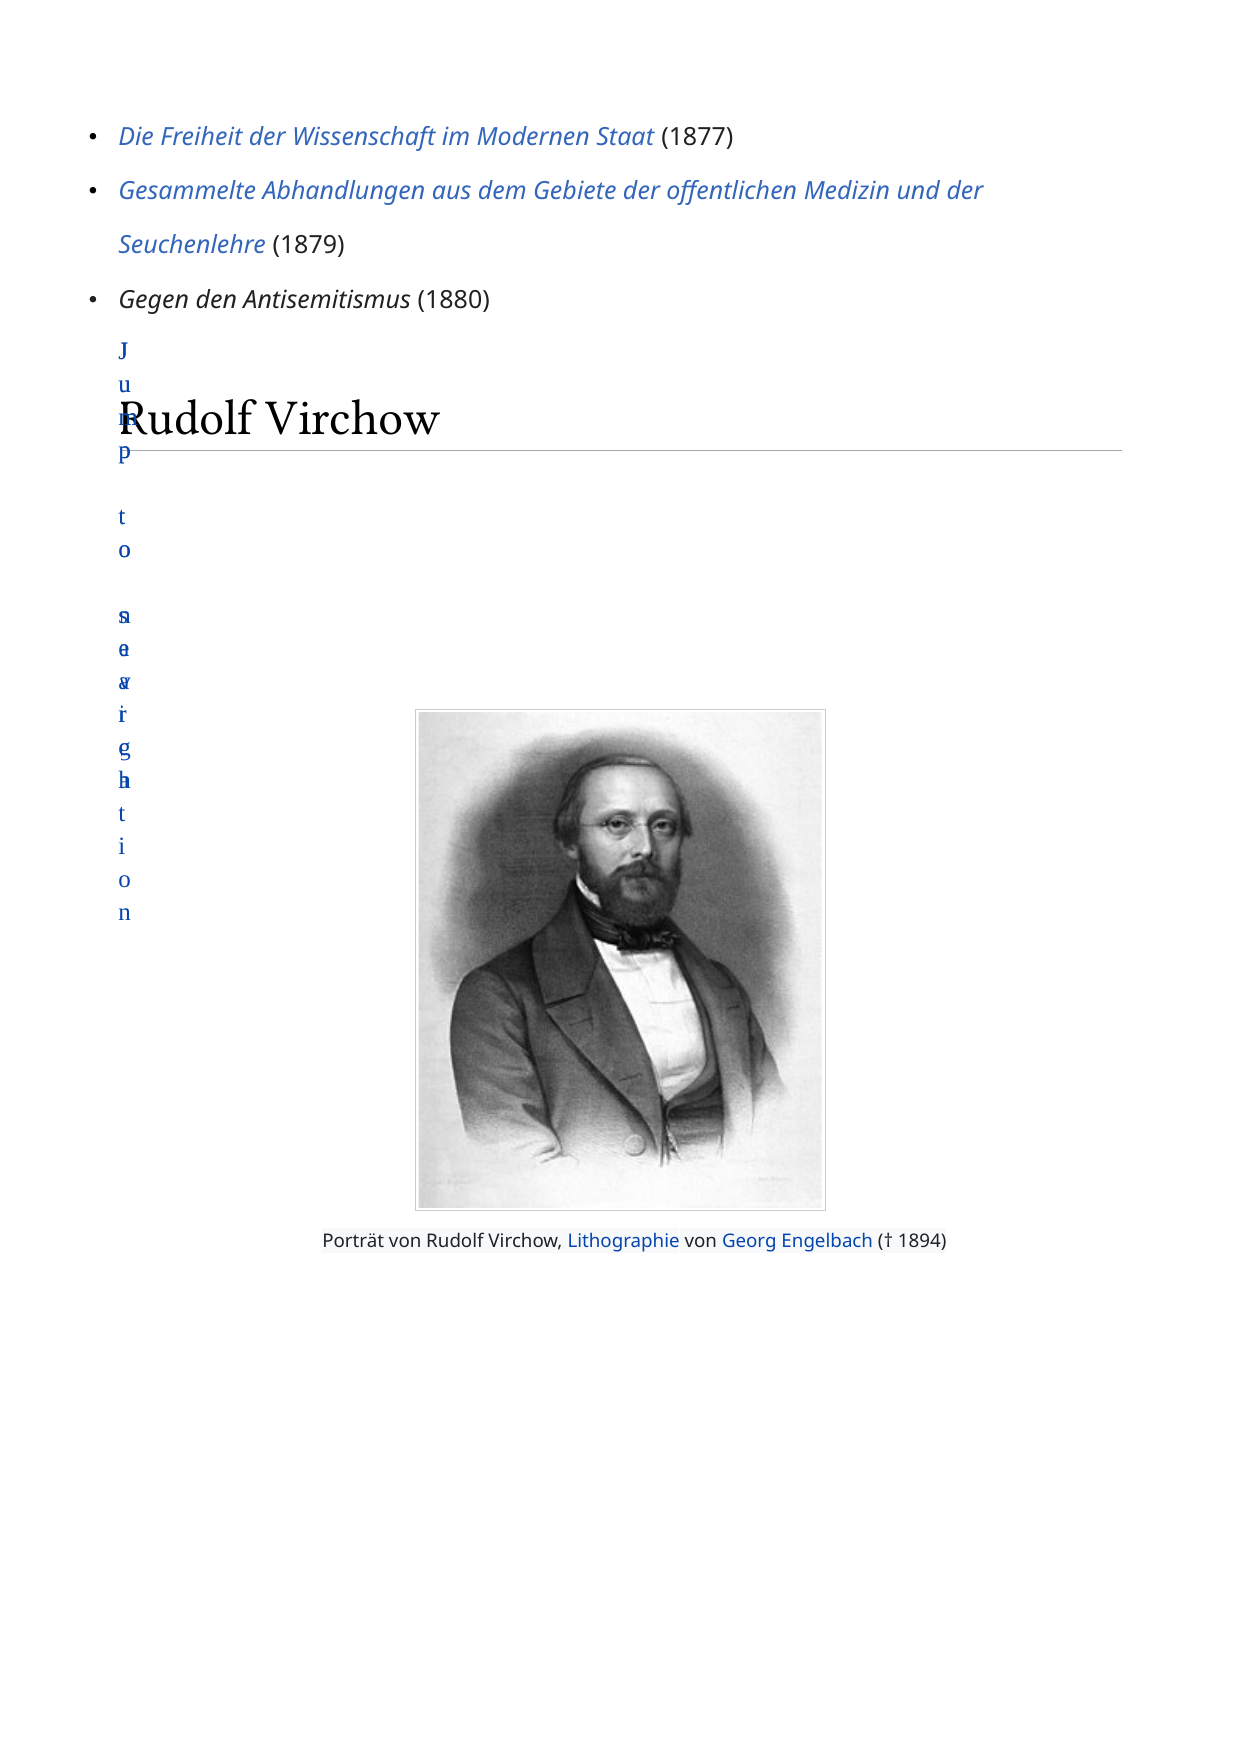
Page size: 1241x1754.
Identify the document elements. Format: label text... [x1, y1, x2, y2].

list Gegen den Antisemitismus (1880) [118, 282, 1122, 316]
text Porträt von Rudolf Virchow, Lithographie von Georg Engelbach († 1894) [123, 1228, 1122, 1253]
picture [418, 712, 822, 1208]
list Gesammelte Abhandlungen aus dem Gebiete der offentlichen Medizin und der Seuchenlehre (1879) [118, 173, 1122, 261]
list Die Freiheit der Wissenschaft im Modernen Staat (1877) [118, 118, 1122, 152]
subtitle Rudolf Virchow [121, 390, 1122, 450]
